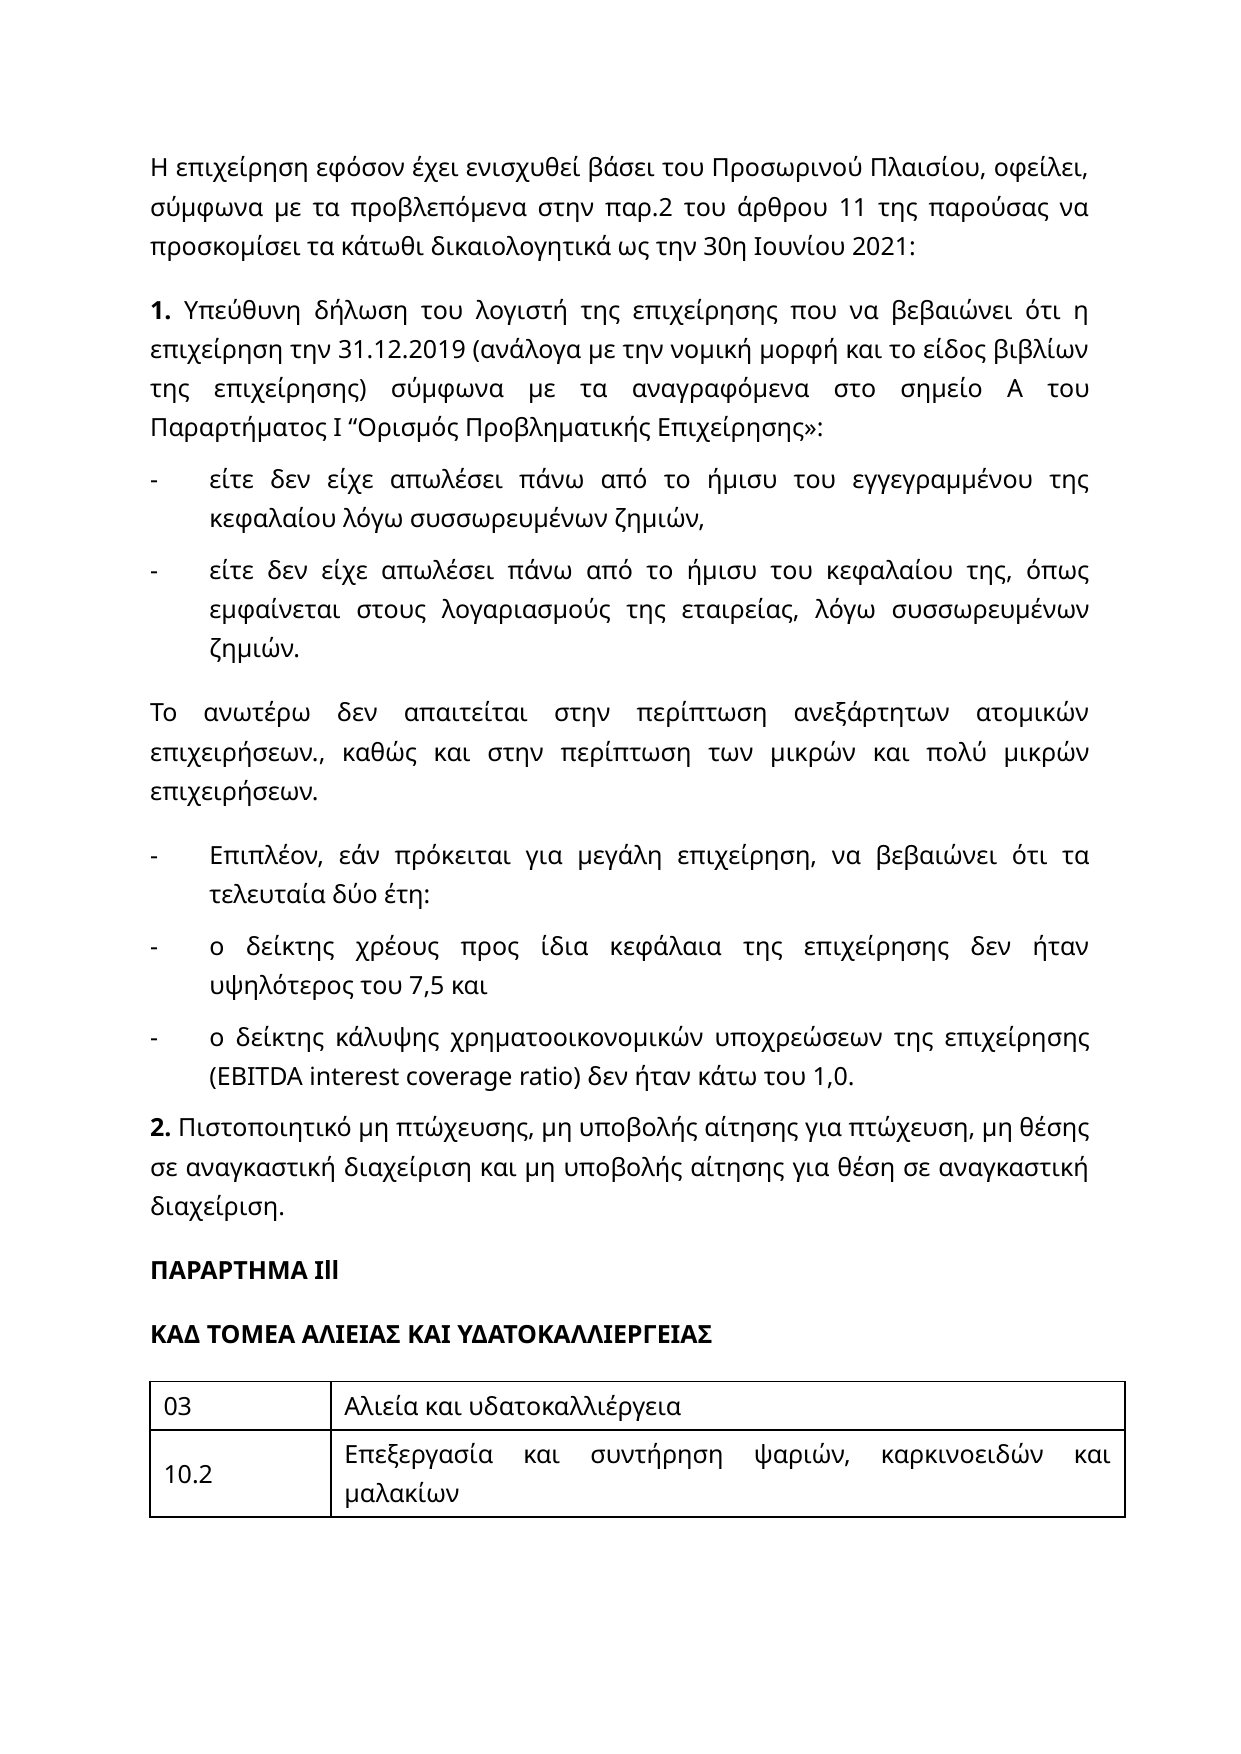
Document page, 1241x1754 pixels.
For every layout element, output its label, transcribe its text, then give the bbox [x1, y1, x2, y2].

table_header 03 [151, 1382, 330, 1429]
text 1. Υπεύθυνη δήλωση του λογιστή της επιχείρησης που να βεβαιώνει ότι η επιχείρηση την 31.12.2019 (ανάλογα με την νομική μορφή και το είδος βιβλίων της επιχείρησης) σύμφωνα με τα αναγραφόμενα στο σημείο Α του Παραρτήματος Ι “Ορισμός Προβληματικής Επιχείρησης»: [150, 292, 1090, 444]
text Το ανωτέρω δεν απαιτείται στην περίπτωση ανεξάρτητων ατομικών επιχειρήσεων., καθώς και στην περίπτωση των μικρών και πολύ μικρών επιχειρήσεων. [150, 695, 1090, 807]
table_header Αλιεία και υδατοκαλλιέργεια [332, 1382, 1124, 1429]
list - Επιπλέον, εάν πρόκειται για μεγάλη επιχείρηση, να βεβαιώνει ότι τα τελευταία δύο έτη: [150, 837, 1090, 911]
text ΚΑΔ ΤΟΜΕΑ ΑΛΙΕΙΑΣ ΚΑΙ ΥΔΑΤΟΚΑΛΛΙΕΡΓΕΙΑΣ [150, 1317, 1090, 1351]
text 2. Πιστοποιητικό μη πτώχευσης, μη υποβολής αίτησης για πτώχευση, μη θέσης σε αναγκαστική διαχείριση και μη υποβολής αίτησης για θέση σε αναγκαστική διαχείριση. [150, 1110, 1090, 1222]
list - ο δείκτης κάλυψης χρηματοοικονομικών υποχρεώσεων της επιχείρησης (EBITDA interest coverage ratio) δεν ήταν κάτω του 1,0. [150, 1019, 1090, 1092]
list - ο δείκτης χρέους προς ίδια κεφάλαια της επιχείρησης δεν ήταν υψηλότερος του 7,5 και [150, 928, 1090, 1002]
table_cell Επεξεργασία και συντήρηση ψαριών, καρκινοειδών και μαλακίων [332, 1431, 1124, 1516]
text Η επιχείρηση εφόσον έχει ενισχυθεί βάσει του Προσωρινού Πλαισίου, οφείλει, σύμφωνα με τα προβλεπόμενα στην παρ.2 του άρθρου 11 της παρούσας να προσκομίσει τα κάτωθι δικαιολογητικά ως την 30η Ιουνίου 2021: [150, 150, 1090, 262]
list - είτε δεν είχε απωλέσει πάνω από το ήμισυ του κεφαλαίου της, όπως εμφαίνεται στους λογαριασμούς της εταιρείας, λόγω συσσωρευμένων ζημιών. [150, 552, 1090, 665]
list - είτε δεν είχε απωλέσει πάνω από το ήμισυ του εγγεγραμμένου της κεφαλαίου λόγω συσσωρευμένων ζημιών, [150, 462, 1090, 535]
text ΠΑΡΑΡΤΗΜΑ Ill [150, 1252, 1090, 1287]
table_cell 10.2 [151, 1431, 330, 1516]
